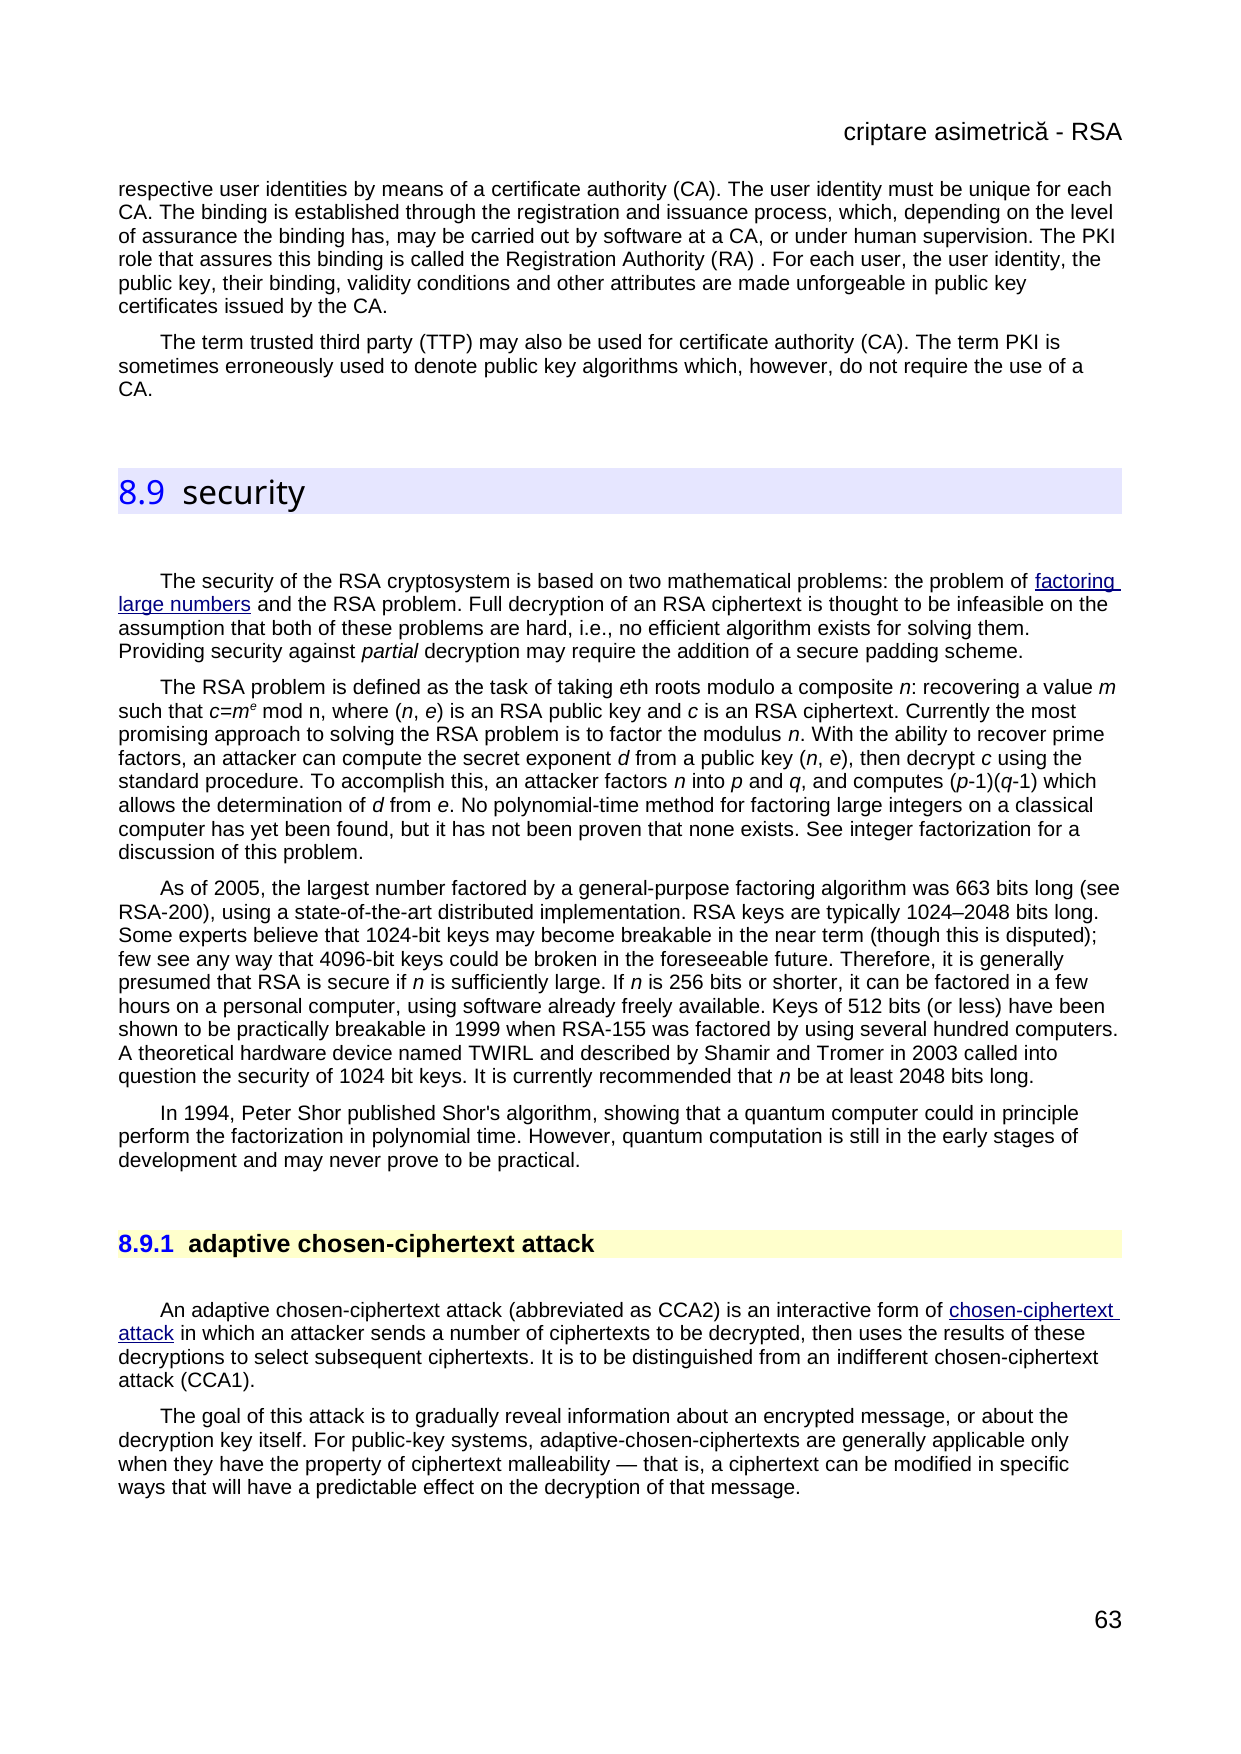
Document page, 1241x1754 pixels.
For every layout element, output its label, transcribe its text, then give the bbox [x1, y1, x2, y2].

text The goal of this attack is to gradually reveal information about an encrypted message, or about the decryption key itself. For public-key systems, adaptive-chosen-ciphertexts are generally applicable only when they have the property of ciphertext malleability — that is, a ciphertext can be modified in specific ways that will have a predictable effect on the decryption of that message. [118, 1405, 1122, 1499]
text The security of the RSA cryptosystem is based on two mathematical problems: the problem of factoring large numbers and the RSA problem. Full decryption of an RSA ciphertext is thought to be infeasible on the assumption that both of these problems are hard, i.e., no efficient algorithm exists for solving them. Providing security against partial decryption may require the addition of a secure padding scheme. [118, 569, 1122, 663]
text An adaptive chosen-ciphertext attack (abbreviated as CCA2) is an interactive form of chosen-ciphertext attack in which an attacker sends a number of ciphertexts to be decrypted, then uses the results of these decryptions to select subsequent ciphertexts. It is to be distinguished from an indifferent chosen-ciphertext attack (CCA1). [118, 1298, 1122, 1392]
subtitle security [118, 468, 1122, 514]
text respective user identities by means of a certificate authority (CA). The user identity must be unique for each CA. The binding is established through the registration and issuance process, which, depending on the level of assurance the binding has, may be carried out by software at a CA, or under human supervision. The PKI role that assures this binding is called the Registration Authority (RA) . For each user, the user identity, the public key, their binding, validity conditions and other attributes are made unforgeable in public key certificates issued by the CA. [118, 177, 1122, 318]
text The RSA problem is defined as the task of taking eth roots modulo a composite n: recovering a value m such that c=me mod n, where (n, e) is an RSA public key and c is an RSA ciphertext. Currently the most promising approach to solving the RSA problem is to factor the modulus n. With the ability to recover prime factors, an attacker can compute the secret exponent d from a public key (n, e), then decrypt c using the standard procedure. To accomplish this, an attacker factors n into p and q, and computes (p-1)(q-1) which allows the determination of d from e. No polynomial-time method for factoring large integers on a classical computer has yet been found, but it has not been proven that none exists. See integer factorization for a discussion of this problem. [118, 676, 1122, 864]
subtitle adaptive chosen-ciphertext attack [118, 1230, 1122, 1258]
text As of 2005, the largest number factored by a general-purpose factoring algorithm was 663 bits long (see RSA-200), using a state-of-the-art distributed implementation. RSA keys are typically 1024–2048 bits long. Some experts believe that 1024-bit keys may become breakable in the near term (though this is disputed); few see any way that 4096-bit keys could be broken in the foreseeable future. Therefore, it is generally presumed that RSA is secure if n is sufficiently large. If n is 256 bits or shorter, it can be factored in a few hours on a personal computer, using software already freely available. Keys of 512 bits (or less) have been shown to be practically breakable in 1999 when RSA-155 was factored by using several hundred computers. A theoretical hardware device named TWIRL and described by Shamir and Tromer in 2003 called into question the security of 1024 bit keys. It is currently recommended that n be at least 2048 bits long. [118, 877, 1122, 1088]
text In 1994, Peter Shor published Shor's algorithm, showing that a quantum computer could in principle perform the factorization in polynomial time. However, quantum computation is still in the early stages of development and may never prove to be practical. [118, 1101, 1122, 1172]
text The term trusted third party (TTP) may also be used for certificate authority (CA). The term PKI is sometimes erroneously used to denote public key algorithms which, however, do not require the use of a CA. [118, 331, 1122, 401]
